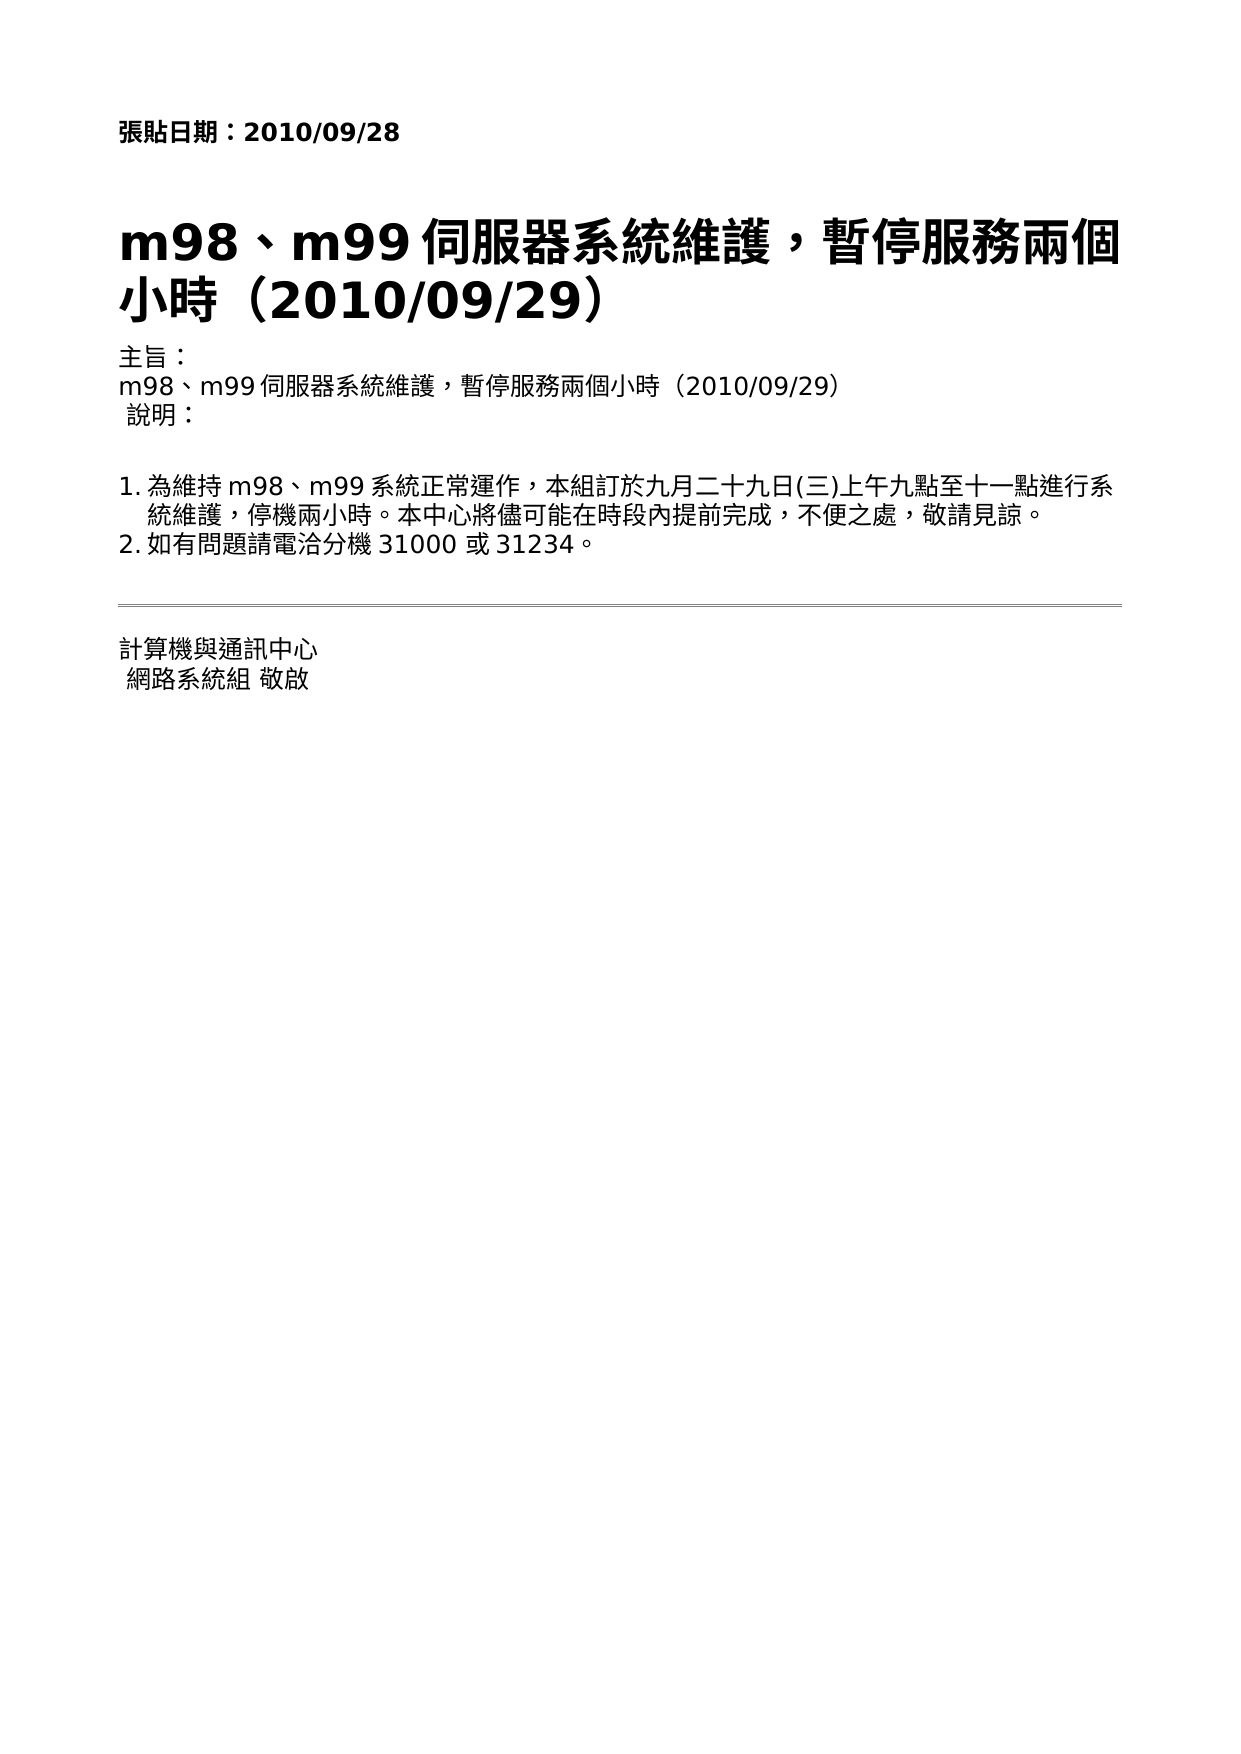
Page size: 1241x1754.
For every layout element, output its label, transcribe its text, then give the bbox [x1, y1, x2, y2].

list 為維持m98、m99系統正常運作，本組訂於九月二十九日(三)上午九點至十一點進行系統維護，停機兩小時。本中心將儘可能在時段內提前完成，不便之處，敬請見諒。 [118, 472, 1122, 531]
subtitle m98、m99伺服器系統維護，暫停服務兩個小時（2010/09/29） [118, 214, 1122, 330]
text 計算機與通訊中心 網路系統組 敬啟 [118, 636, 1122, 694]
list 如有問題請電洽分機31000 或31234。 [118, 531, 1122, 560]
text 主旨： m98、m99伺服器系統維護，暫停服務兩個小時（2010/09/29） 說明： [118, 343, 1122, 430]
text 張貼日期：2010/09/28 [118, 118, 1122, 176]
